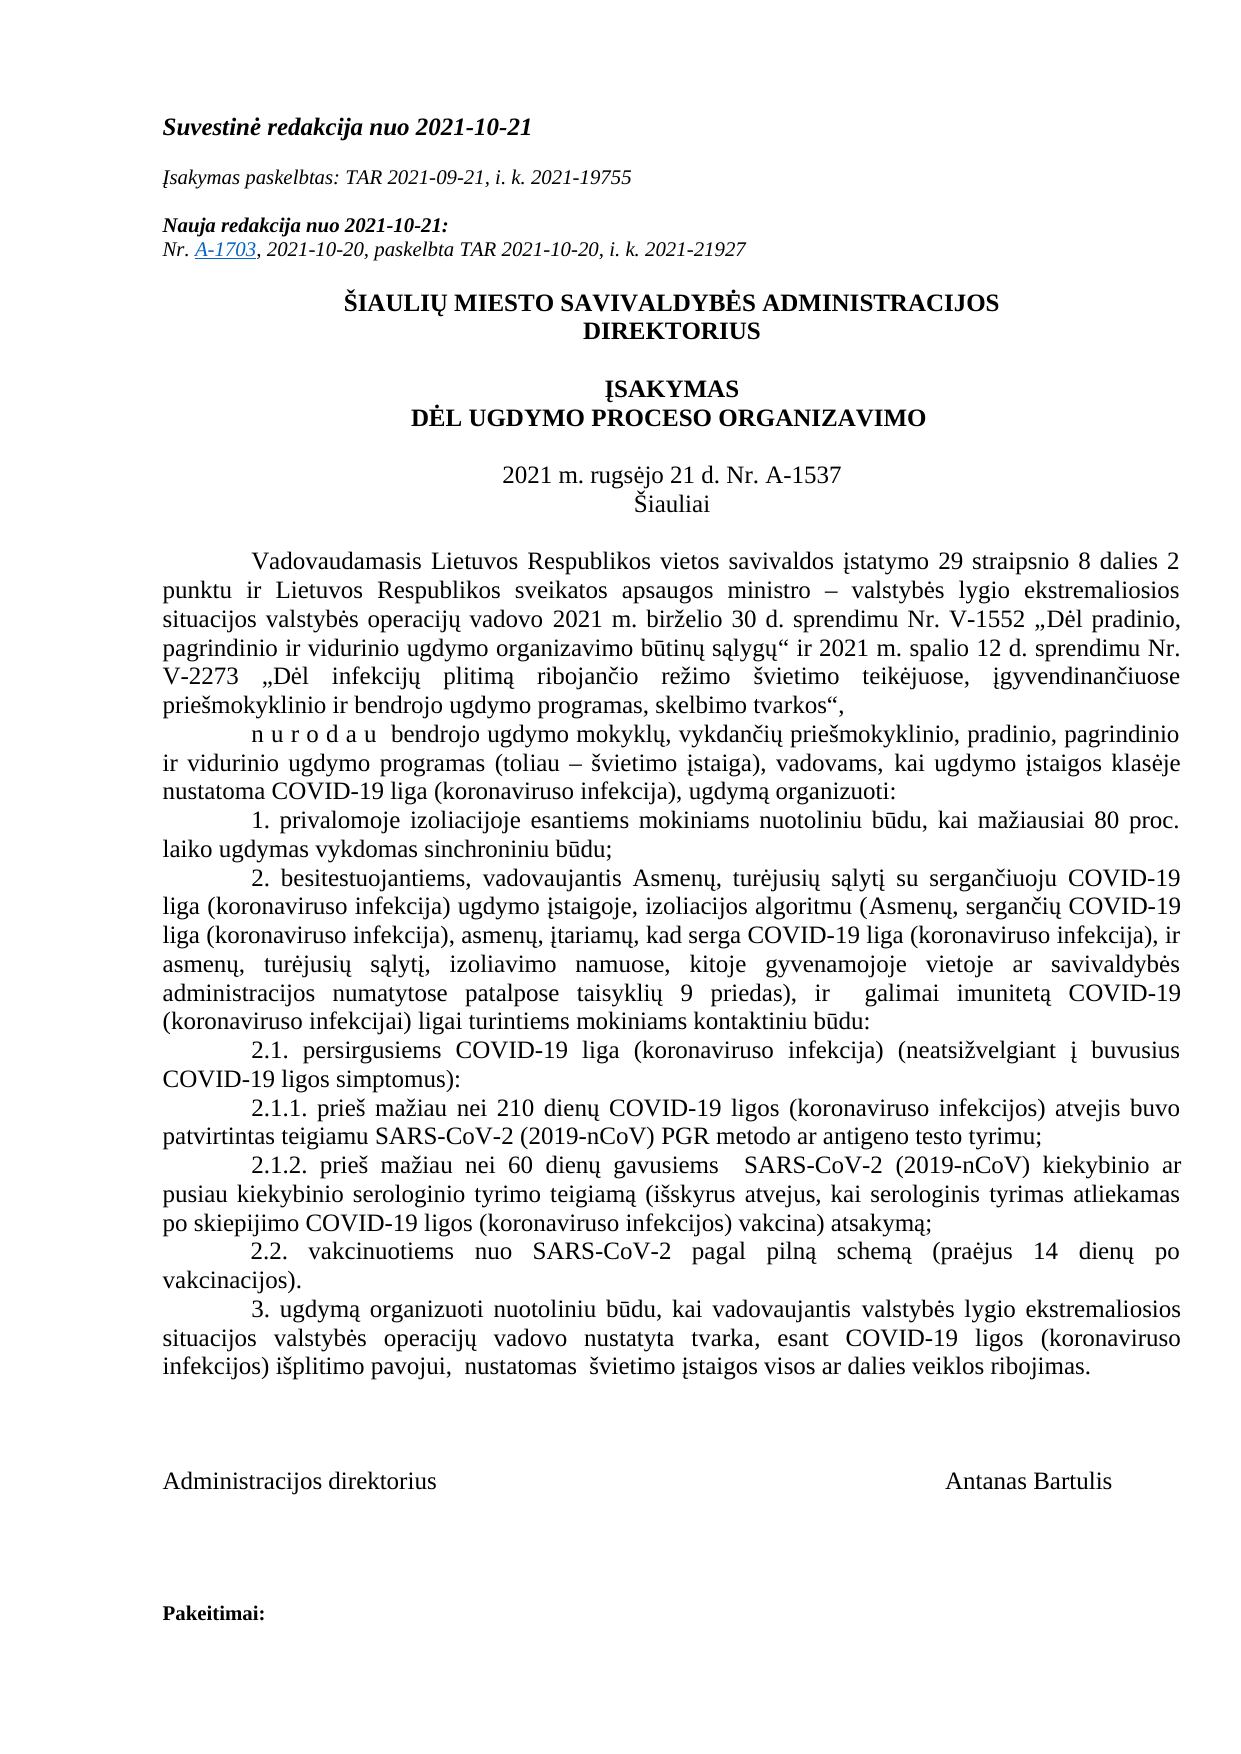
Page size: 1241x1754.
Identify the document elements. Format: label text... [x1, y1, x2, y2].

text 2.1.2. prieš mažiau nei 60 dienų gavusiems SARS-CoV-2 (2019-nCoV) kiekybinio ar pusiau kiekybinio serologinio tyrimo teigiamą (išskyrus atvejus, kai serologinis tyrimas atliekamas po skiepijimo COVID-19 ligos (koronaviruso infekcijos) vakcina) atsakymą; [162, 1150, 1181, 1236]
text 3. ugdymą organizuoti nuotoliniu būdu, kai vadovaujantis valstybės lygio ekstremaliosios situacijos valstybės operacijų vadovo nustatyta tvarka, esant COVID-19 ligos (koronaviruso infekcijos) išplitimo pavojui, nustatomas švietimo įstaigos visos ar dalies veiklos ribojimas. [162, 1294, 1181, 1380]
text 2021 m. rugsėjo 21 d. Nr. A-1537 [162, 460, 1181, 489]
text DIREKTORIUS [162, 316, 1181, 345]
text Administracijos direktorius Antanas Bartulis [162, 1466, 1181, 1495]
text Nr. A-1703, 2021-10-20, paskelbta TAR 2021-10-20, i. k. 2021-21927 [162, 237, 1181, 261]
text 2.1. persirgusiems COVID-19 liga (koronaviruso infekcija) (neatsižvelgiant į buvusius COVID-19 ligos simptomus): [162, 1035, 1181, 1093]
text Įsakymas paskelbtas: TAR 2021-09-21, i. k. 2021-19755 [162, 165, 1181, 189]
text Vadovaudamasis Lietuvos Respublikos vietos savivaldos įstatymo 29 straipsnio 8 dalies 2 punktu ir Lietuvos Respublikos sveikatos apsaugos ministro – valstybės lygio ekstremaliosios situacijos valstybės operacijų vadovo 2021 m. birželio 30 d. sprendimu Nr. V-1552 „Dėl pradinio, pagrindinio ir vidurinio ugdymo organizavimo būtinų sąlygų“ ir 2021 m. spalio 12 d. sprendimu Nr. V-2273 „Dėl infekcijų plitimą ribojančio režimo švietimo teikėjuose, įgyvendinančiuose priešmokyklinio ir bendrojo ugdymo programas, skelbimo tvarkos“, [162, 546, 1181, 719]
text DĖL UGDYMO PROCESO ORGANIZAVIMO [162, 403, 1181, 431]
text Pakeitimai: [162, 1601, 1181, 1625]
text Šiauliai [162, 489, 1181, 518]
text 2.2. vakcinuotiems nuo SARS-CoV-2 pagal pilną schemą (praėjus 14 dienų po vakcinacijos). [162, 1236, 1181, 1294]
text Nauja redakcija nuo 2021-10-21: [162, 213, 1181, 237]
text ŠIAULIŲ MIESTO SAVIVALDYBĖS ADMINISTRACIJOS [162, 288, 1181, 316]
text ĮSAKYMAS [162, 374, 1181, 403]
text 2.1.1. prieš mažiau nei 210 dienų COVID-19 ligos (koronaviruso infekcijos) atvejis buvo patvirtintas teigiamu SARS-CoV-2 (2019-nCoV) PGR metodo ar antigeno testo tyrimu; [162, 1093, 1181, 1150]
text n u r o d a u bendrojo ugdymo mokyklų, vykdančių priešmokyklinio, pradinio, pagrindinio ir vidurinio ugdymo programas (toliau – švietimo įstaiga), vadovams, kai ugdymo įstaigos klasėje nustatoma COVID-19 liga (koronaviruso infekcija), ugdymą organizuoti: [162, 719, 1181, 805]
text 2. besitestuojantiems, vadovaujantis Asmenų, turėjusių sąlytį su sergančiuoju COVID-19 liga (koronaviruso infekcija) ugdymo įstaigoje, izoliacijos algoritmu (Asmenų, sergančių COVID-19 liga (koronaviruso infekcija), asmenų, įtariamų, kad serga COVID-19 liga (koronaviruso infekcija), ir asmenų, turėjusių sąlytį, izoliavimo namuose, kitoje gyvenamojoje vietoje ar savivaldybės administracijos numatytose patalpose taisyklių 9 priedas), ir galimai imunitetą COVID-19 (koronaviruso infekcijai) ligai turintiems mokiniams kontaktiniu būdu: [162, 863, 1181, 1035]
text 1. privalomoje izoliacijoje esantiems mokiniams nuotoliniu būdu, kai mažiausiai 80 proc. laiko ugdymas vykdomas sinchroniniu būdu; [162, 805, 1181, 863]
text Suvestinė redakcija nuo 2021-10-21 [162, 112, 1181, 141]
